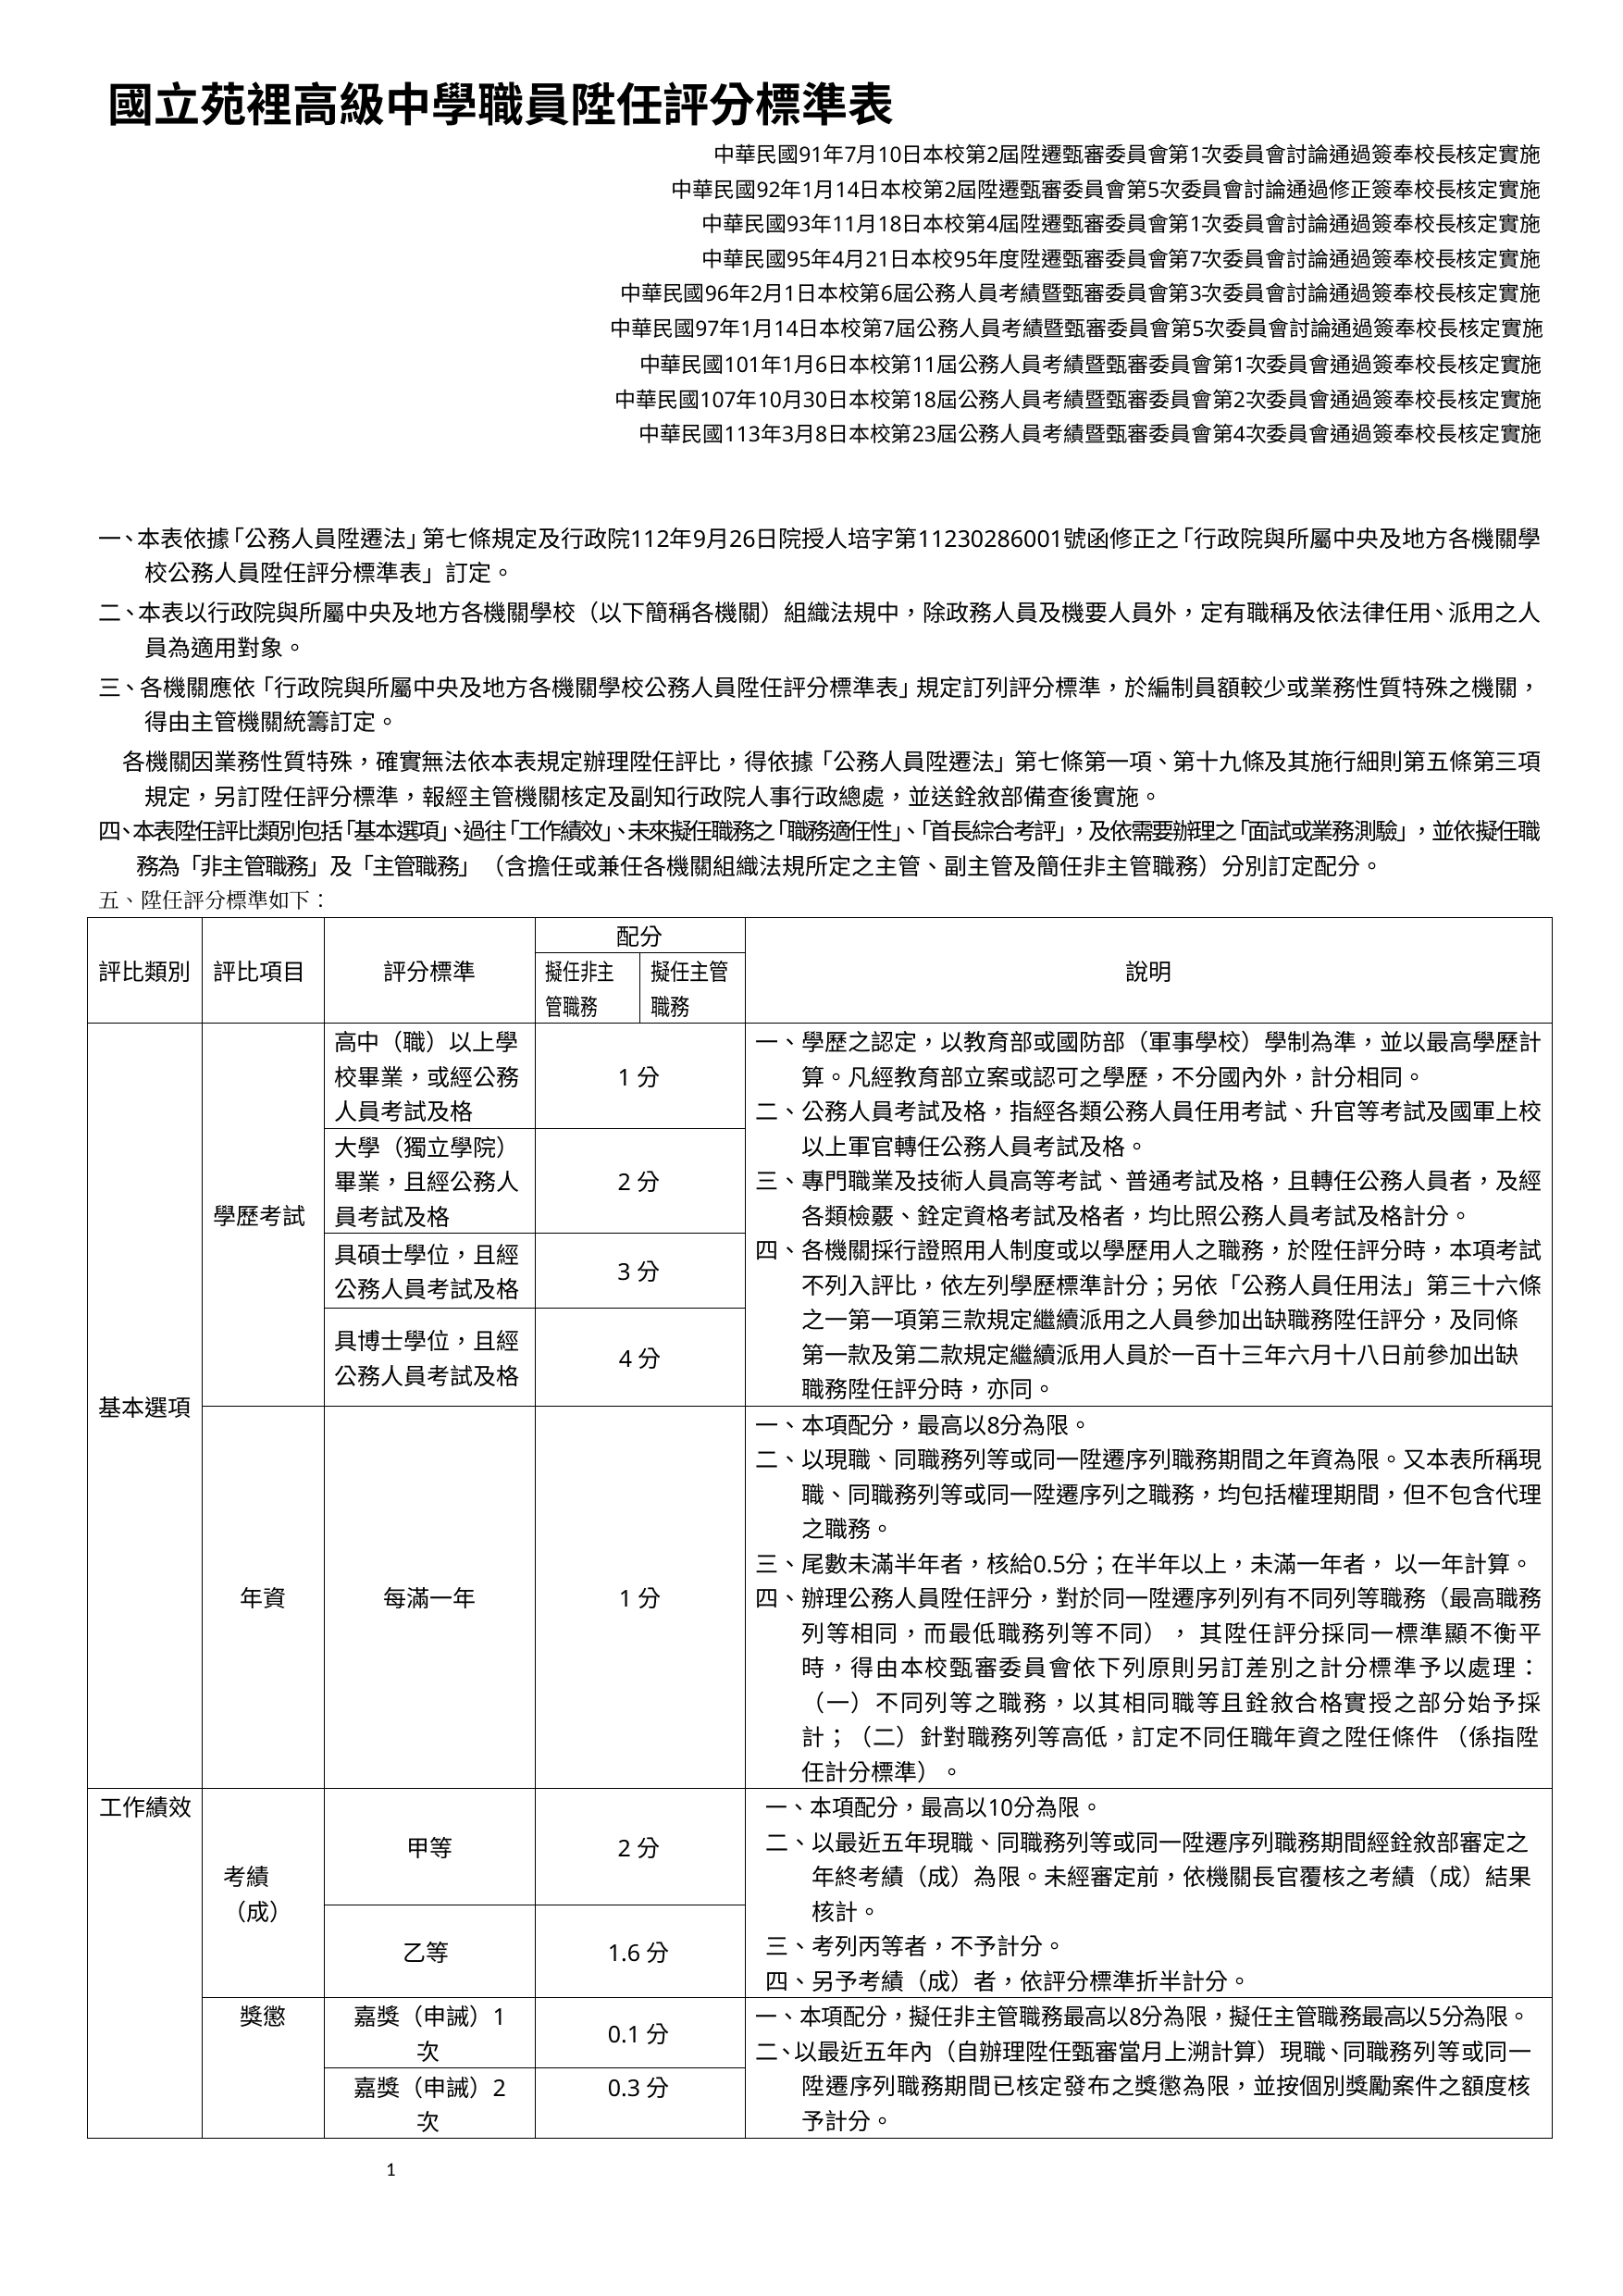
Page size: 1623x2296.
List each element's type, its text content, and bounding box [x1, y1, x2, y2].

table_cell 3 分 [536, 1234, 745, 1308]
table_cell 1 分 [536, 1024, 745, 1128]
table_cell 高 中（職）以上學校畢業，或經公務人員考試及格 [325, 1024, 535, 1128]
text 四、本表陞任評比類別包括「基本選項」、過往「工作績效」、未來擬任職務之「職務適任性」、「首長綜合考評」，及依需要辦理之「面試或業務測驗」，並依擬任職務為「非主管職務」及「主管職務」（含擔任或兼任各機關組織法規所定之主管、副主管及簡任非主管職務）分別訂定配分。 [98, 813, 1541, 882]
text 五、陞任評分標準如下： [98, 882, 1541, 917]
table_cell 嘉獎（申誡）2 次 [325, 2068, 535, 2138]
table_header 評比項目 [203, 918, 324, 1023]
text 二、本表以行政院與所屬中央及地方各機關學校（以下簡稱各機關）組織法規中，除政務人員及機要人員外，定有職稱及依法律任用、派用之人員為適用對象。 [98, 594, 1541, 664]
text 中華民國93年11月18日本校第4屆陞遷甄審委員會第1次委員會討論通過簽奉校長核定實施 [98, 205, 1541, 241]
text 中華民國97年1月14日本校第7屆公務人員考績暨甄審委員會第5次委員會討論通過簽奉校長核定實施 [98, 310, 1543, 344]
table_cell 一、本項配分，最高以8分為限。 二、以現職、同職務列等或同一陞遷序列職務期間之年資為限。又本表所稱現職、同職務列等或同一陞遷序列之職務，均包括權理期間，但不包含代理之職務。 三、尾數未滿半年者，核給0.5分；在半年以上，未滿一年者， 以一年計算。 四、辦理公務人員陞任評分，對於同一陞遷序列列有不同列等職務（最高職務列等相同，而最低職務列等不同）， 其陞任評分採同一標準顯不衡平時，得由本校甄審委員會依下列原則另訂差別之計分標準予以處理：（一）不同列等之職務，以其相同職等且銓敘合格實授之部分始予採計；（二）針對職務列等高低，訂定不同任職年資之陞任條件 （係指陞任計分標準）。 [746, 1407, 1552, 1788]
table_cell 4 分 [536, 1309, 745, 1406]
text 中華民國96年2月1日本校第6屆公務人員考績暨甄審委員會第3次委員會討論通過簽奉校長核定實施 [98, 275, 1541, 310]
text 三、各機關應依「行政院與所屬中央及地方各機關學校公務人員陞任評分標準表」規定訂列評分標準，於編制員額較少或業務性質特殊之機關，得由主管機關統籌訂定。 [98, 669, 1541, 738]
table_header 配分 [536, 918, 745, 952]
table_header 說明 [746, 918, 1552, 1023]
text 中華民國91年7月10日本校第2屆陞遷甄審委員會第1次委員會討論通過簽奉校長核定實施 [98, 136, 1541, 171]
text 中華民國95年4月21日本校95年度陞遷甄審委員會第7次委員會討論通過簽奉校長核定實施 [98, 241, 1541, 275]
table_cell 2 分 [536, 1789, 745, 1905]
table_cell 擬任主管職務 [640, 953, 745, 1023]
table_cell 具碩士學位，且經公務人員考試及格 [325, 1234, 535, 1308]
table_cell 0.1 分 [536, 1998, 745, 2067]
table_cell 1 分 [536, 1407, 745, 1788]
table_cell 具博士學位，且經公務人員考試及格 [325, 1309, 535, 1406]
table_cell 基本選項 [88, 1024, 202, 1788]
table_header 評比類別 [88, 918, 202, 1023]
text 中華民國101年1月6日本校第11屆公務人員考績暨甄審委員會第1次委員會通過簽奉校長核定實施 [98, 346, 1542, 381]
text 中華民國113年3月8日本校第23屆公務人員考績暨甄審委員會第4次委員會通過簽奉校長核定實施 [98, 416, 1542, 451]
text 一、本表依據「公務人員陞遷法」第七條規定及行政院112年9月26日院授人培字第11230286001號函修正之「行政院與所屬中央及地方各機關學校公務人員陞任評分標準表」訂定。 [98, 520, 1541, 590]
table_cell 學歷考試 [203, 1024, 324, 1406]
table_cell 1.6 分 [536, 1905, 745, 1997]
table_cell 年資 [203, 1407, 324, 1788]
table_cell 甲等 [325, 1789, 535, 1905]
table_cell 乙等 [325, 1905, 535, 1997]
table_cell 嘉獎（申誡）1 次 [325, 1998, 535, 2067]
table_cell 2 分 [536, 1129, 745, 1233]
text 中華民國92年1月14日本校第2屆陞遷甄審委員會第5次委員會討論通過修正簽奉校長核定實施 [98, 171, 1541, 205]
table_cell 0.3 分 [536, 2068, 745, 2138]
text 各機關因業務性質特殊，確實無法依本表規定辦理陞任評比，得依據「公務人員陞遷法」第七條第一項、第十九條及其施行細則第五條第三項規定，另訂陞任評分標準，報經主管機關核定及副知行政院人事行政總處，並送銓敘部備查後實施。 [98, 743, 1541, 813]
table_cell 獎懲 [203, 1998, 324, 2138]
table_cell 一、學歷之認定，以教育部或國防部（軍事學校）學制為準，並以最高學歷計算。凡經教育部立案或認可之學歷，不分國內外，計分相同。 二、公務人員考試及格，指經各類公務人員任用考試、升官等考試及國軍上校以上軍官轉任公務人員考試及格。 三、專門職業及技術人員高等考試、普通考試及格，且轉任公務人員者，及經各類檢覈、銓定資格考試及格者，均比照公務人員考試及格計分。 四、各機關採行證照用人制度或以學歷用人之職務，於陞任評分時，本項考試不列入評比，依左列學歷標準計分；另依「公務人員任用法」第三十六條之一第一項第三款規定繼續派用之人員參加出缺職務陞任評分，及同條第一款及第二款規定繼續派用人員於一百十三年六月十八日前參加出缺職務陞任評分時，亦同。 [746, 1024, 1552, 1406]
table_cell 大學（獨立學院）畢業，且經公務人員考試及格 [325, 1129, 535, 1233]
table_cell 工作績效 [88, 1789, 202, 2138]
table_cell 擬任非主管職務 [536, 953, 639, 1023]
table_cell 一、本項配分，擬任非主管職務最高以8分為限，擬任主管職務最高以5分為限。 二、以最近五年內（自辦理陞任甄審當月上溯計算）現職、同職務列等或同一陞遷序列職務期間已核定發布之獎懲為限，並按個別獎勵案件之額度核予計分。 [746, 1998, 1552, 2138]
table_cell 考績（成） [203, 1789, 324, 1997]
text 國立苑裡高級中學職員陞任評分標準表 [98, 67, 1541, 136]
table_cell 一、本項配分，最高以10分為限。 二、以最近五年現職、同職務列等或同一陞遷序列職務期間經銓敘部審定之年終考績（成）為限。未經審定前，依機關長官覆核之考績（成）結果核計。 三、考列丙等者，不予計分。 四、另予考績（成）者，依評分標準折半計分。 [746, 1789, 1552, 1997]
table_cell 每滿一年 [325, 1407, 535, 1788]
text 中華民國107年10月30日本校第18屆公務人員考績暨甄審委員會第2次委員會通過簽奉校長核定實施 [98, 381, 1542, 416]
table_header 評分標準 [325, 918, 535, 1023]
